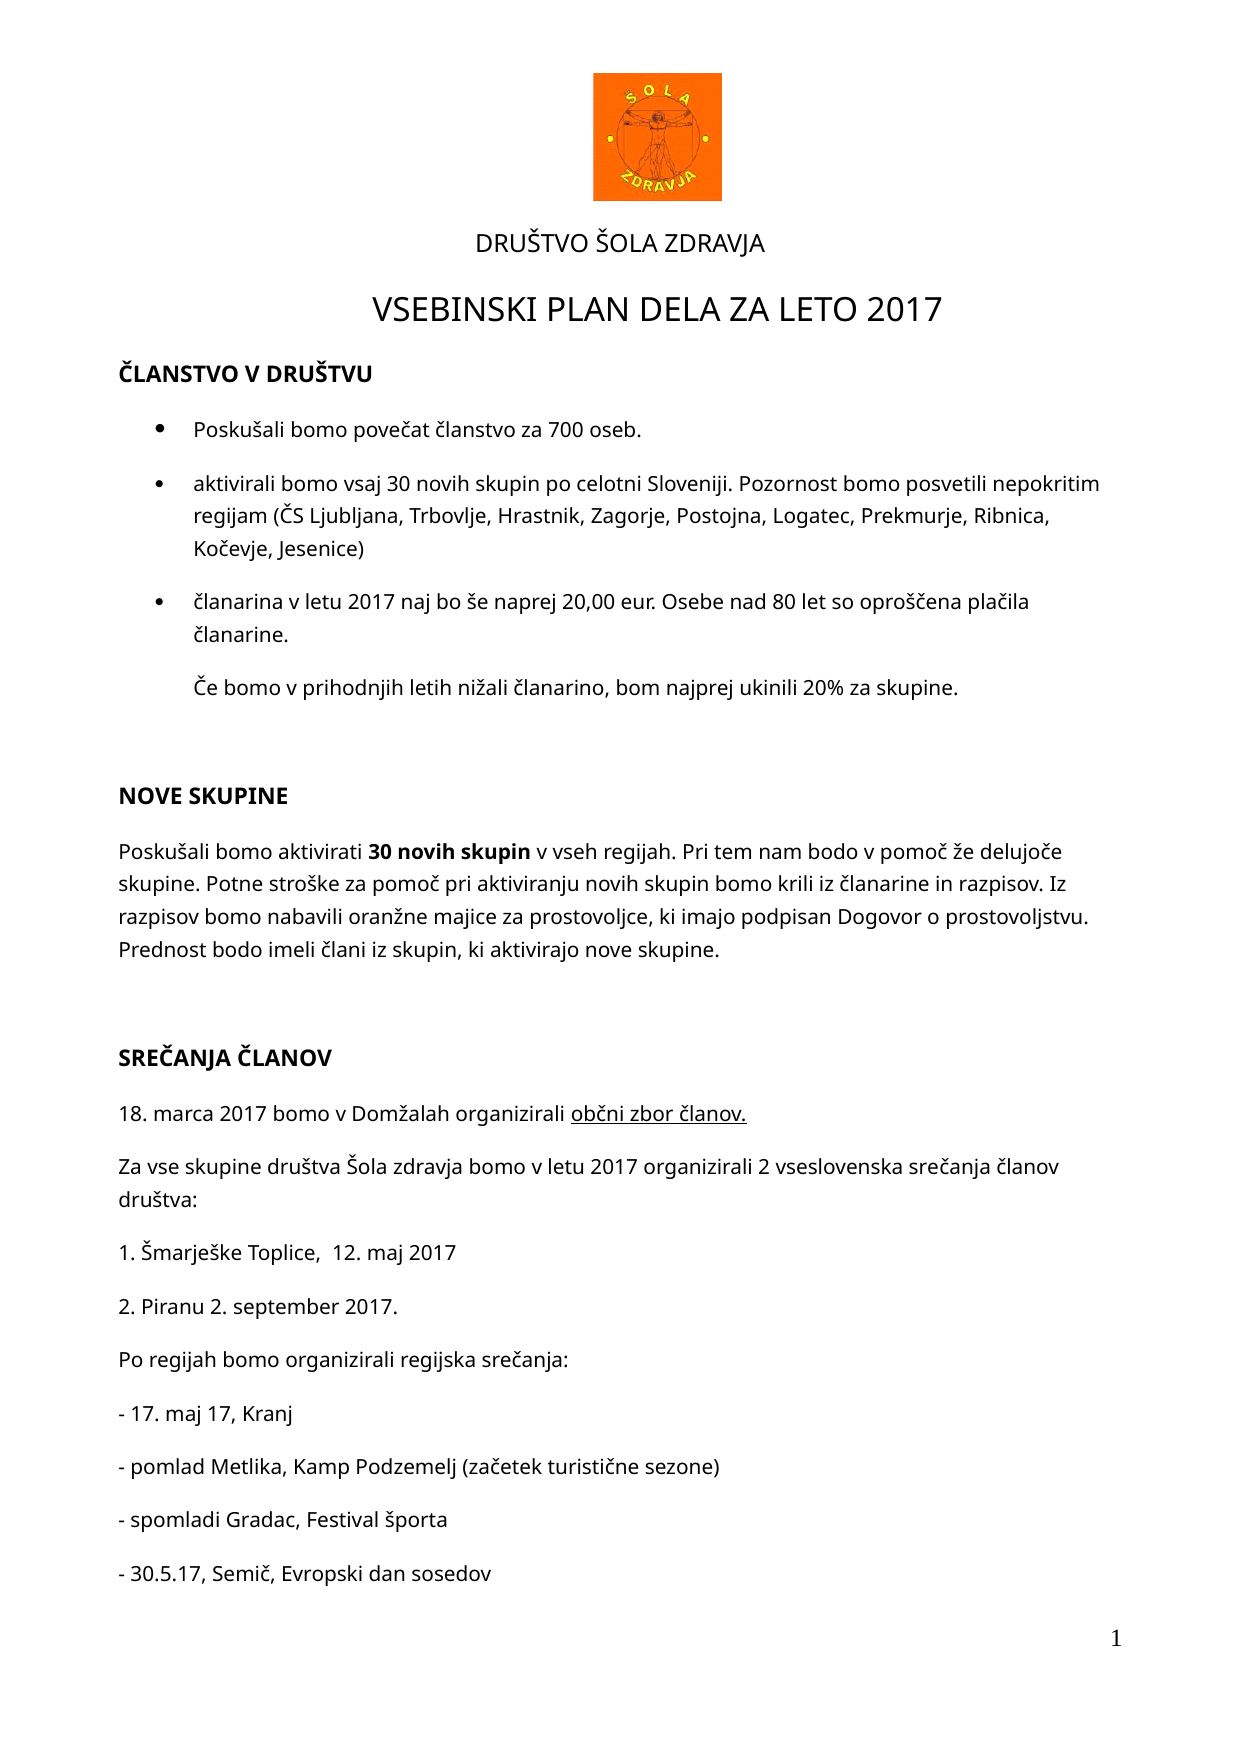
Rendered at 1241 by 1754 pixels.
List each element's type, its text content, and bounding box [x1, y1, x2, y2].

text SREČANJA ČLANOV [118, 1042, 1122, 1073]
text - 17. maj 17, Kranj [118, 1399, 1122, 1427]
list Poskušali bomo povečat članstvo za 700 oseb. [156, 415, 1122, 444]
text Za vse skupine društva Šola zdravja bomo v letu 2017 organizirali 2 vseslovenska srečanja članov društva: [118, 1152, 1122, 1213]
text VSEBINSKI PLAN DELA ZA LETO 2017 [193, 285, 1122, 331]
text 18. marca 2017 bomo v Domžalah organizirali občni zbor članov. [118, 1099, 1122, 1127]
list članarina v letu 2017 naj bo še naprej 20,00 eur. Osebe nad 80 let so oproščena plačila članarine. [156, 587, 1122, 648]
text - 30.5.17, Semič, Evropski dan sosedov [118, 1559, 1122, 1587]
text - spomladi Gradac, Festival športa [118, 1506, 1122, 1534]
text NOVE SKUPINE [118, 780, 1122, 811]
text ČLANSTVO V DRUŠTVU [118, 358, 1122, 390]
text Če bomo v prihodnjih letih nižali članarino, bom najprej ukinili 20% za skupine. [193, 673, 1122, 702]
text - pomlad Metlika, Kamp Podzemelj (začetek turistične sezone) [118, 1452, 1122, 1481]
text 2. Piranu 2. september 2017. [118, 1292, 1122, 1320]
text Po regijah bomo organizirali regijska srečanja: [118, 1345, 1122, 1374]
text DRUŠTVO ŠOLA ZDRAVJA [118, 225, 1122, 259]
text 1. Šmarješke Toplice, 12. maj 2017 [118, 1238, 1122, 1267]
text Poskušali bomo aktivirati 30 novih skupin v vseh regijah. Pri tem nam bodo v pomoč že delujoče skupine. Potne stroške za pomoč pri aktiviranju novih skupin bomo krili iz članarine in razpisov. Iz razpisov bomo nabavili oranžne majice za prostovoljce, ki imajo podpisan Dogovor o prostovoljstvu. Prednost bodo imeli člani iz skupin, ki aktivirajo nove skupine. [118, 837, 1122, 963]
list aktivirali bomo vsaj 30 novih skupin po celotni Sloveniji. Pozornost bomo posvetili nepokritim regijam (ČS Ljubljana, Trbovlje, Hrastnik, Zagorje, Postojna, Logatec, Prekmurje, Ribnica, Kočevje, Jesenice) [156, 469, 1122, 562]
